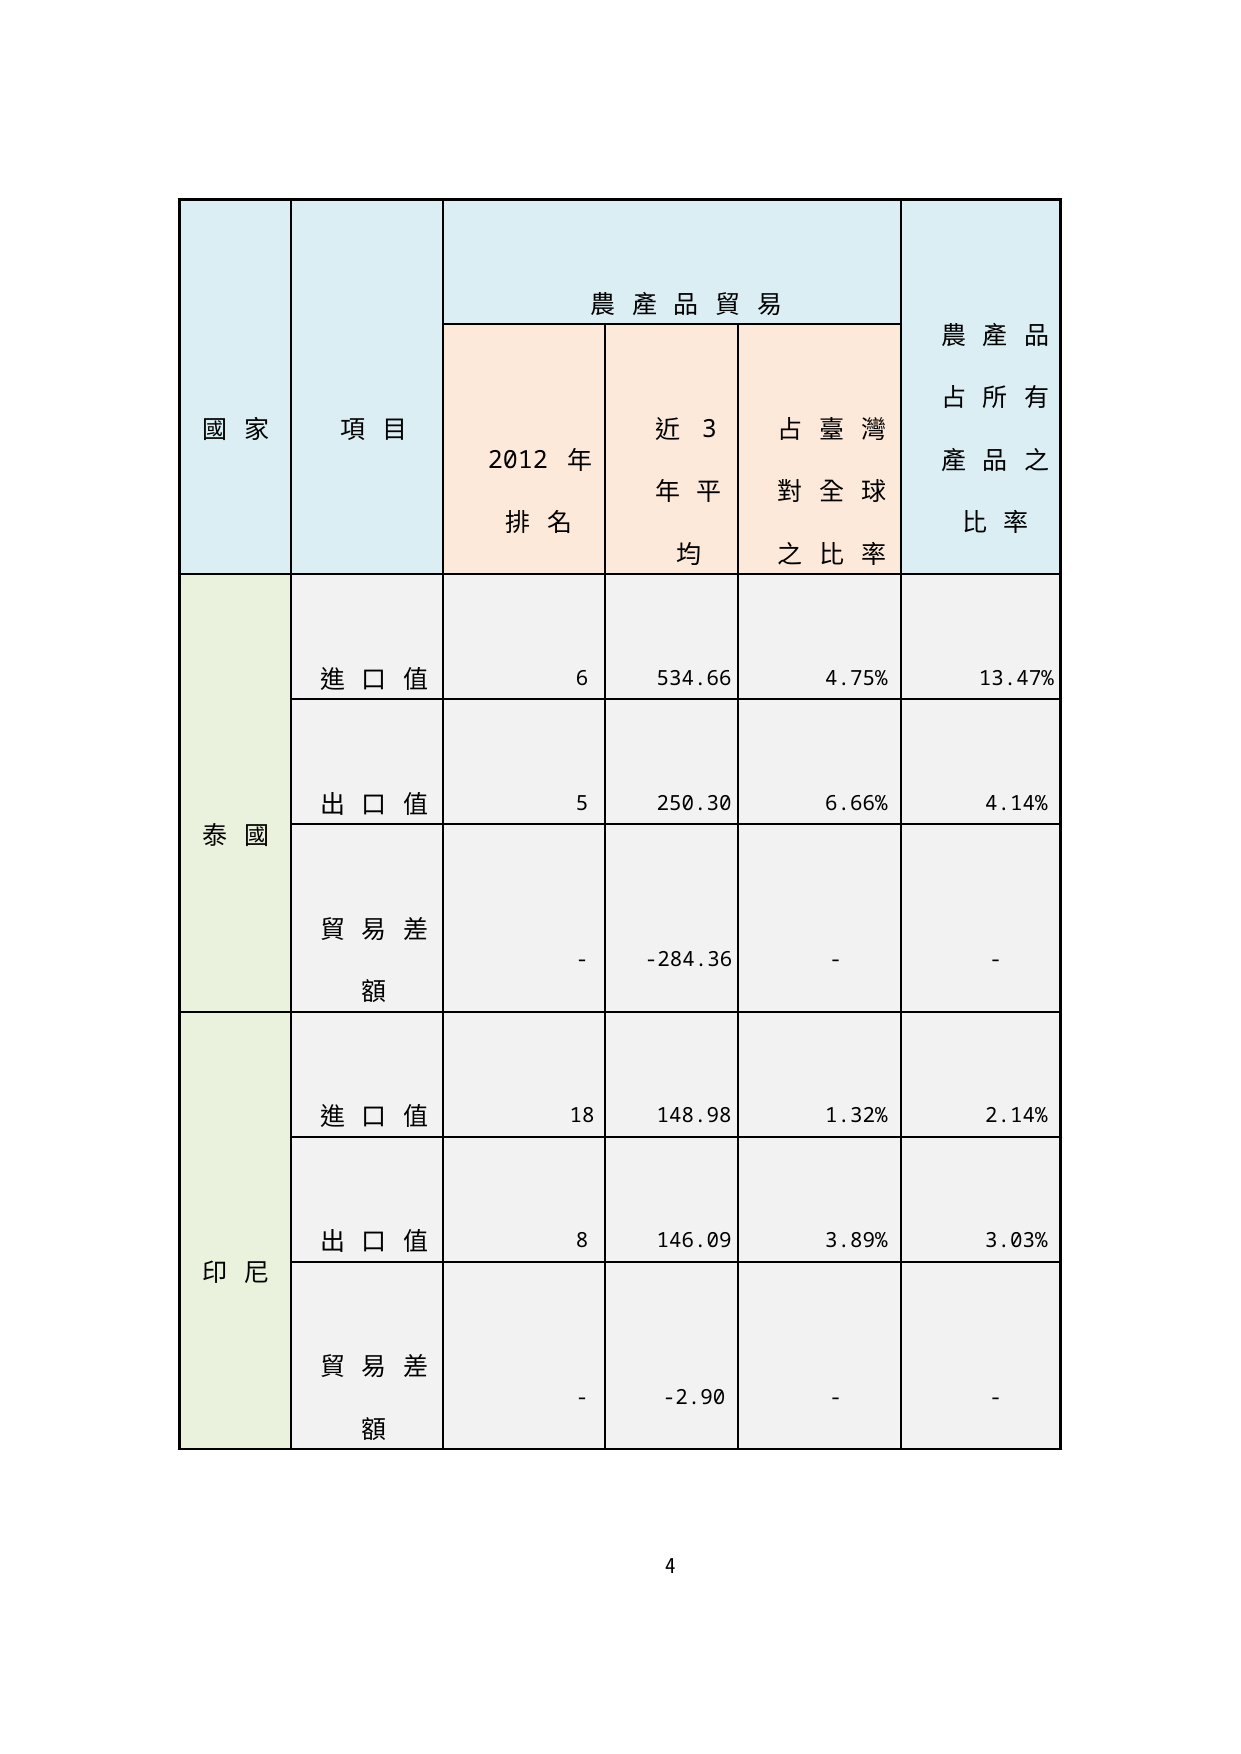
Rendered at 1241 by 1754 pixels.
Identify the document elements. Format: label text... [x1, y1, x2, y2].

table_cell -2.90 [606, 1263, 737, 1448]
table_header 國家 [181, 201, 290, 573]
table_cell 占臺灣對全球之比率 [739, 325, 900, 573]
table_cell 18 [444, 1013, 604, 1136]
table_cell - [739, 1263, 900, 1448]
table_cell 出口值 [292, 700, 442, 823]
table_cell 3.03% [902, 1138, 1059, 1261]
table_header 農產品占所有產品之比率 [902, 201, 1059, 573]
table_cell 5 [444, 700, 604, 823]
table_cell - [739, 825, 900, 1011]
table_header 農產品貿易 [444, 201, 900, 323]
table_cell - [902, 825, 1059, 1011]
table_cell 8 [444, 1138, 604, 1261]
table_cell 4.14% [902, 700, 1059, 823]
table_cell 4.75% [739, 575, 900, 698]
table_cell 6 [444, 575, 604, 698]
table_cell 6.66% [739, 700, 900, 823]
table_cell 進口值 [292, 575, 442, 698]
table_cell 印尼 [181, 1013, 290, 1448]
table_cell 534.66 [606, 575, 737, 698]
table_cell 3.89% [739, 1138, 900, 1261]
table_cell 2012年排名 [444, 325, 604, 573]
table_cell 1.32% [739, 1013, 900, 1136]
table_cell 13.47% [902, 575, 1059, 698]
table_cell 148.98 [606, 1013, 737, 1136]
table_cell 近3年平均 [606, 325, 737, 573]
table_cell 出口值 [292, 1138, 442, 1261]
table_cell 貿易差額 [292, 1263, 442, 1448]
table_cell -284.36 [606, 825, 737, 1011]
table_cell 2.14% [902, 1013, 1059, 1136]
table_cell - [444, 1263, 604, 1448]
table_cell 泰國 [181, 575, 290, 1011]
table_cell 250.30 [606, 700, 737, 823]
table_cell - [902, 1263, 1059, 1448]
table_cell 146.09 [606, 1138, 737, 1261]
table_header 項目 [292, 201, 442, 573]
table_cell 貿易差額 [292, 825, 442, 1011]
table_cell 進口值 [292, 1013, 442, 1136]
table_cell - [444, 825, 604, 1011]
